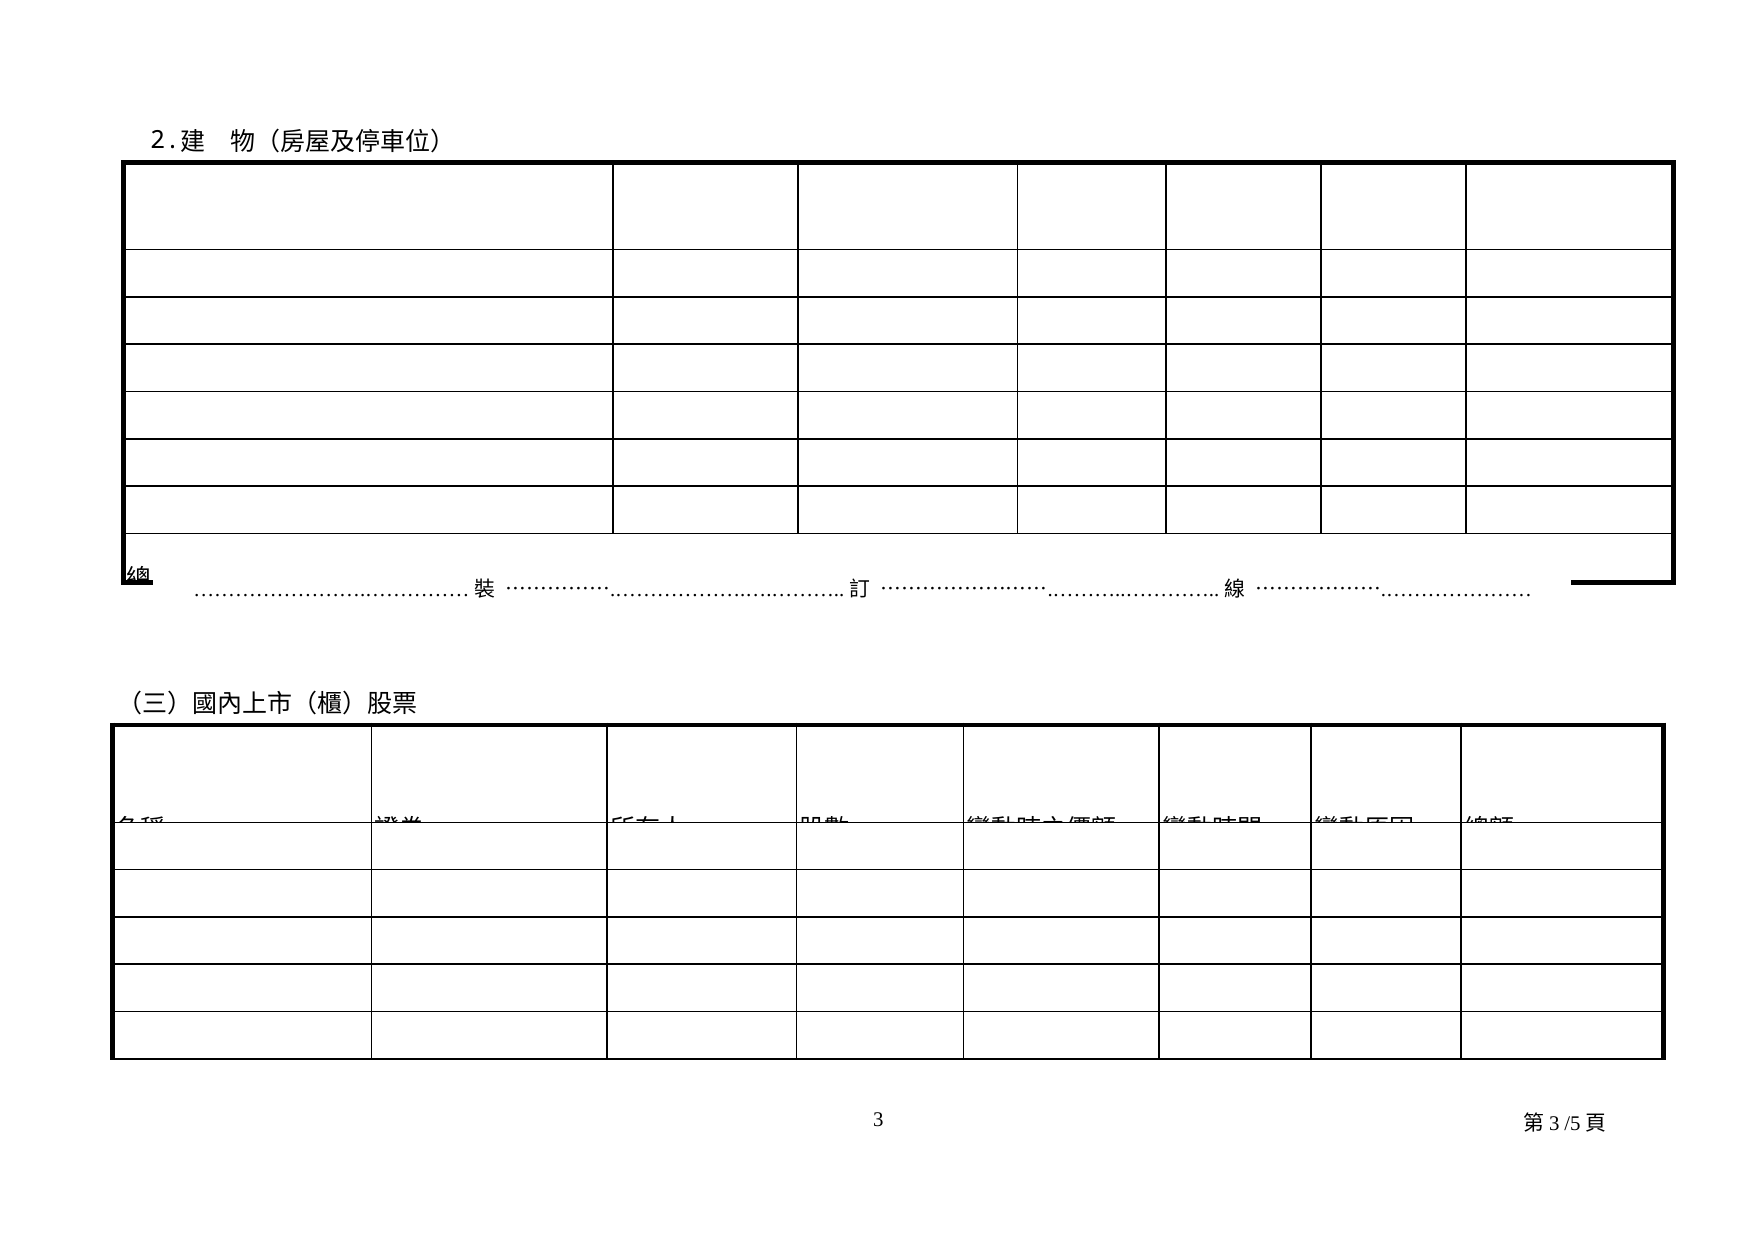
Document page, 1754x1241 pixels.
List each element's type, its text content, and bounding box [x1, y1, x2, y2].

table_cell [614, 392, 797, 438]
table_cell [115, 918, 371, 963]
table_header 變動原因 [1322, 165, 1465, 249]
table_cell [1018, 298, 1165, 343]
table_cell 總申報筆數： 筆 [126, 534, 1671, 580]
table_cell [1160, 1012, 1310, 1058]
table_cell [799, 345, 1017, 391]
table_cell [1322, 298, 1465, 343]
table_cell [1322, 440, 1465, 485]
table_cell [1467, 250, 1671, 296]
table_cell [799, 250, 1017, 296]
text 2.建 物（房屋及停車位） [137, 98, 1606, 160]
table_cell [372, 823, 606, 869]
table_cell [1322, 250, 1465, 296]
table_cell [608, 1012, 796, 1058]
table_cell [964, 870, 1158, 916]
table_cell [964, 965, 1158, 1011]
table_cell [1312, 965, 1460, 1011]
table_cell [614, 250, 797, 296]
table_cell [1018, 440, 1165, 485]
table_cell [126, 392, 612, 438]
table_cell [608, 965, 796, 1011]
table_cell [1312, 870, 1460, 916]
table_cell [1467, 392, 1671, 438]
table_cell [608, 823, 796, 869]
table_cell [964, 1012, 1158, 1058]
table_header 權利範圍 （持分） [799, 165, 1017, 249]
table_header 變動時間 [1167, 165, 1320, 249]
table_cell [1160, 870, 1310, 916]
table_cell [372, 965, 606, 1011]
table_cell [1462, 823, 1661, 869]
table_cell [614, 440, 797, 485]
table_cell [614, 298, 797, 343]
table_cell [115, 870, 371, 916]
table_cell [1160, 965, 1310, 1011]
table_cell [1167, 392, 1320, 438]
table_cell [1467, 298, 1671, 343]
table_cell [797, 1012, 963, 1058]
table_cell [1467, 440, 1671, 485]
table_cell [1018, 345, 1165, 391]
table_cell [799, 392, 1017, 438]
table_cell [115, 823, 371, 869]
table_cell [1167, 298, 1320, 343]
table_cell [797, 918, 963, 963]
table_cell [1167, 487, 1320, 532]
table_header 證券 交易商 名稱 [372, 727, 606, 821]
table_cell [799, 440, 1017, 485]
table_header 名稱 [115, 727, 371, 821]
table_cell [614, 345, 797, 391]
table_cell [372, 870, 606, 916]
table_header 面積 （平方公尺） [614, 165, 797, 249]
table_header 變動時間 [1160, 727, 1310, 821]
table_cell [964, 823, 1158, 869]
table_cell [372, 918, 606, 963]
table_cell [799, 487, 1017, 532]
table_cell [1167, 250, 1320, 296]
table_cell [1462, 870, 1661, 916]
table_cell [1462, 918, 1661, 963]
table_header 股數 [797, 727, 963, 821]
table_cell [372, 1012, 606, 1058]
table_header 變動原因 [1312, 727, 1460, 821]
table_cell [1018, 392, 1165, 438]
table_cell [1467, 487, 1671, 532]
table_header 所有權人 [1018, 165, 1165, 249]
table_cell [1312, 1012, 1460, 1058]
table_cell [1018, 487, 1165, 532]
table_cell [1467, 345, 1671, 391]
text …………………….…………… 裝 …………….……………….….……….. 訂 …………………….………..………….. 線 ……………….………………… [168, 573, 1556, 601]
table_cell [115, 965, 371, 1011]
table_cell [1462, 965, 1661, 1011]
table_cell [1322, 487, 1465, 532]
table_header 建物標示 [126, 165, 612, 249]
table_header 所有人 [608, 727, 796, 821]
table_cell [126, 250, 612, 296]
table_header 總額 [1462, 727, 1661, 821]
table_cell [608, 918, 796, 963]
table_cell [797, 870, 963, 916]
table_cell [614, 487, 797, 532]
table_header 變動時之價額 [1467, 165, 1671, 249]
table_cell [797, 823, 963, 869]
table_cell [1167, 345, 1320, 391]
text （三）國內上市（櫃）股票 [117, 660, 1606, 723]
table_cell [797, 965, 963, 1011]
table_cell [799, 298, 1017, 343]
table_cell [1322, 392, 1465, 438]
table_cell [1312, 823, 1460, 869]
table_cell [115, 1012, 371, 1058]
table_cell [126, 487, 612, 532]
table_cell [608, 870, 796, 916]
table_cell [1312, 918, 1460, 963]
table_cell [126, 440, 612, 485]
table_cell [964, 918, 1158, 963]
table_header 變動時之價額 [964, 727, 1158, 821]
table_cell [126, 298, 612, 343]
table_cell [1462, 1012, 1661, 1058]
table_cell [126, 345, 612, 391]
table_cell [1018, 250, 1165, 296]
table_cell [1322, 345, 1465, 391]
table_cell [1160, 823, 1310, 869]
table_cell [1160, 918, 1310, 963]
table_cell [1167, 440, 1320, 485]
